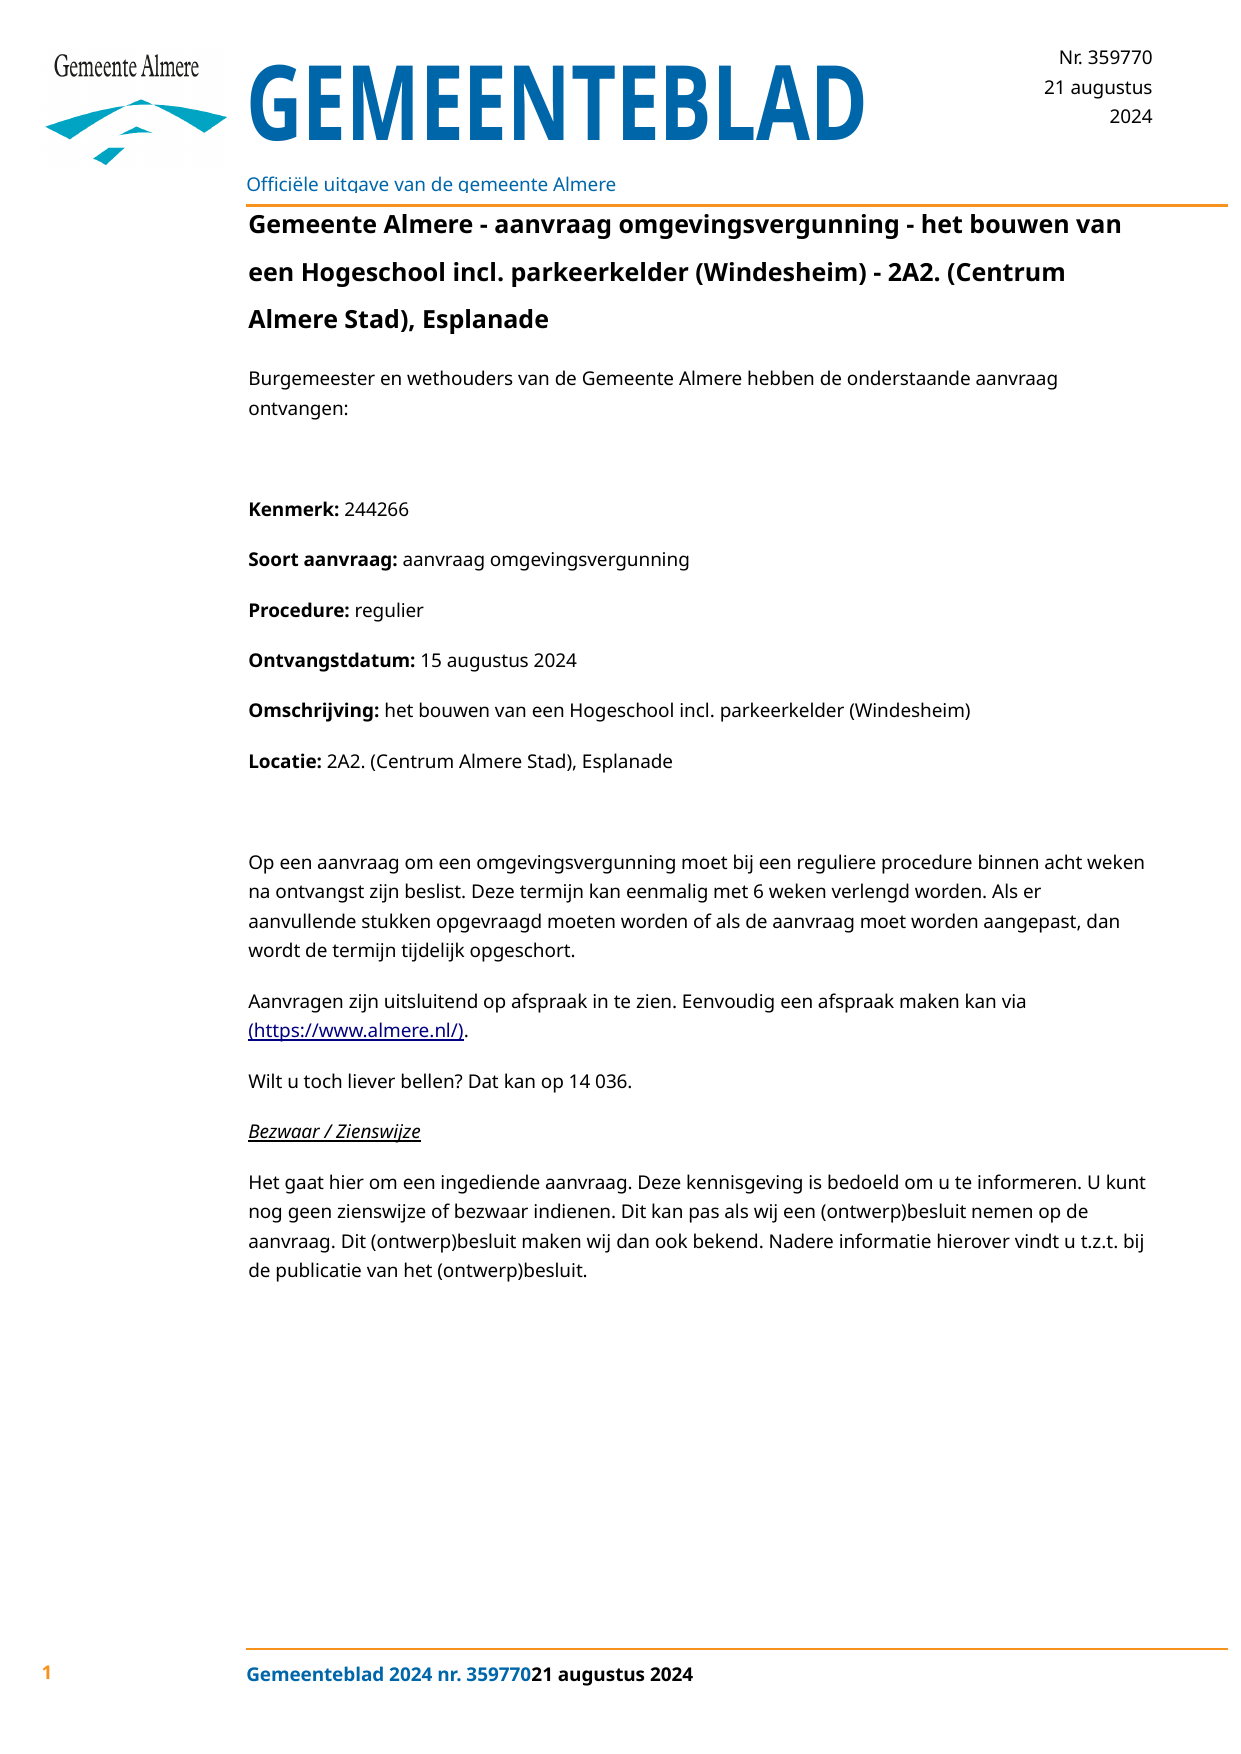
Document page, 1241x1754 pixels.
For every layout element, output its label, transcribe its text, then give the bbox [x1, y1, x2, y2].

text Locatie: 2A2. (Centrum Almere Stad), Esplanade [248, 748, 1152, 774]
text Procedure: regulier [248, 597, 1152, 622]
text Kenmerk: 244266 [248, 496, 1152, 522]
picture [41, 47, 231, 172]
text Omschrijving: het bouwen van een Hogeschool incl. parkeerkelder (Windesheim) [248, 698, 1152, 723]
text Burgemeester en wethouders van de Gemeente Almere hebben de onderstaande aanvraag ontvangen: [248, 366, 1152, 421]
text Het gaat hier om een ingediende aanvraag. Deze kennisgeving is bedoeld om u te informeren. U kunt nog geen zienswijze of bezwaar indienen. Dit kan pas als wij een (ontwerp)besluit nemen op de aanvraag. Dit (ontwerp)besluit maken wij dan ook bekend. Nadere informatie hierover vindt u t.z.t. bij de publicatie van het (ontwerp)besluit. [248, 1169, 1152, 1283]
text Gemeente Almere - aanvraag omgevingsvergunning - het bouwen van een Hogeschool incl. parkeerkelder (Windesheim) - 2A2. (Centrum Almere Stad), Esplanade [248, 207, 1152, 336]
text Bezwaar / Zienswijze [248, 1118, 1152, 1144]
text Soort aanvraag: aanvraag omgevingsvergunning [248, 546, 1152, 572]
text Ontvangstdatum: 15 augustus 2024 [248, 647, 1152, 673]
text Op een aanvraag om een omgevingsvergunning moet bij een reguliere procedure binnen acht weken na ontvangst zijn beslist. Deze termijn kan eenmalig met 6 weken verlengd worden. Als er aanvullende stukken opgevraagd moeten worden of als de aanvraag moet worden aangepast, dan wordt de termijn tijdelijk opgeschort. [248, 849, 1152, 963]
text Wilt u toch liever bellen? Dat kan op 14 036. [248, 1068, 1152, 1094]
text Aanvragen zijn uitsluitend op afspraak in te zien. Eenvoudig een afspraak maken kan via (https://www.almere.nl/). [248, 988, 1152, 1043]
